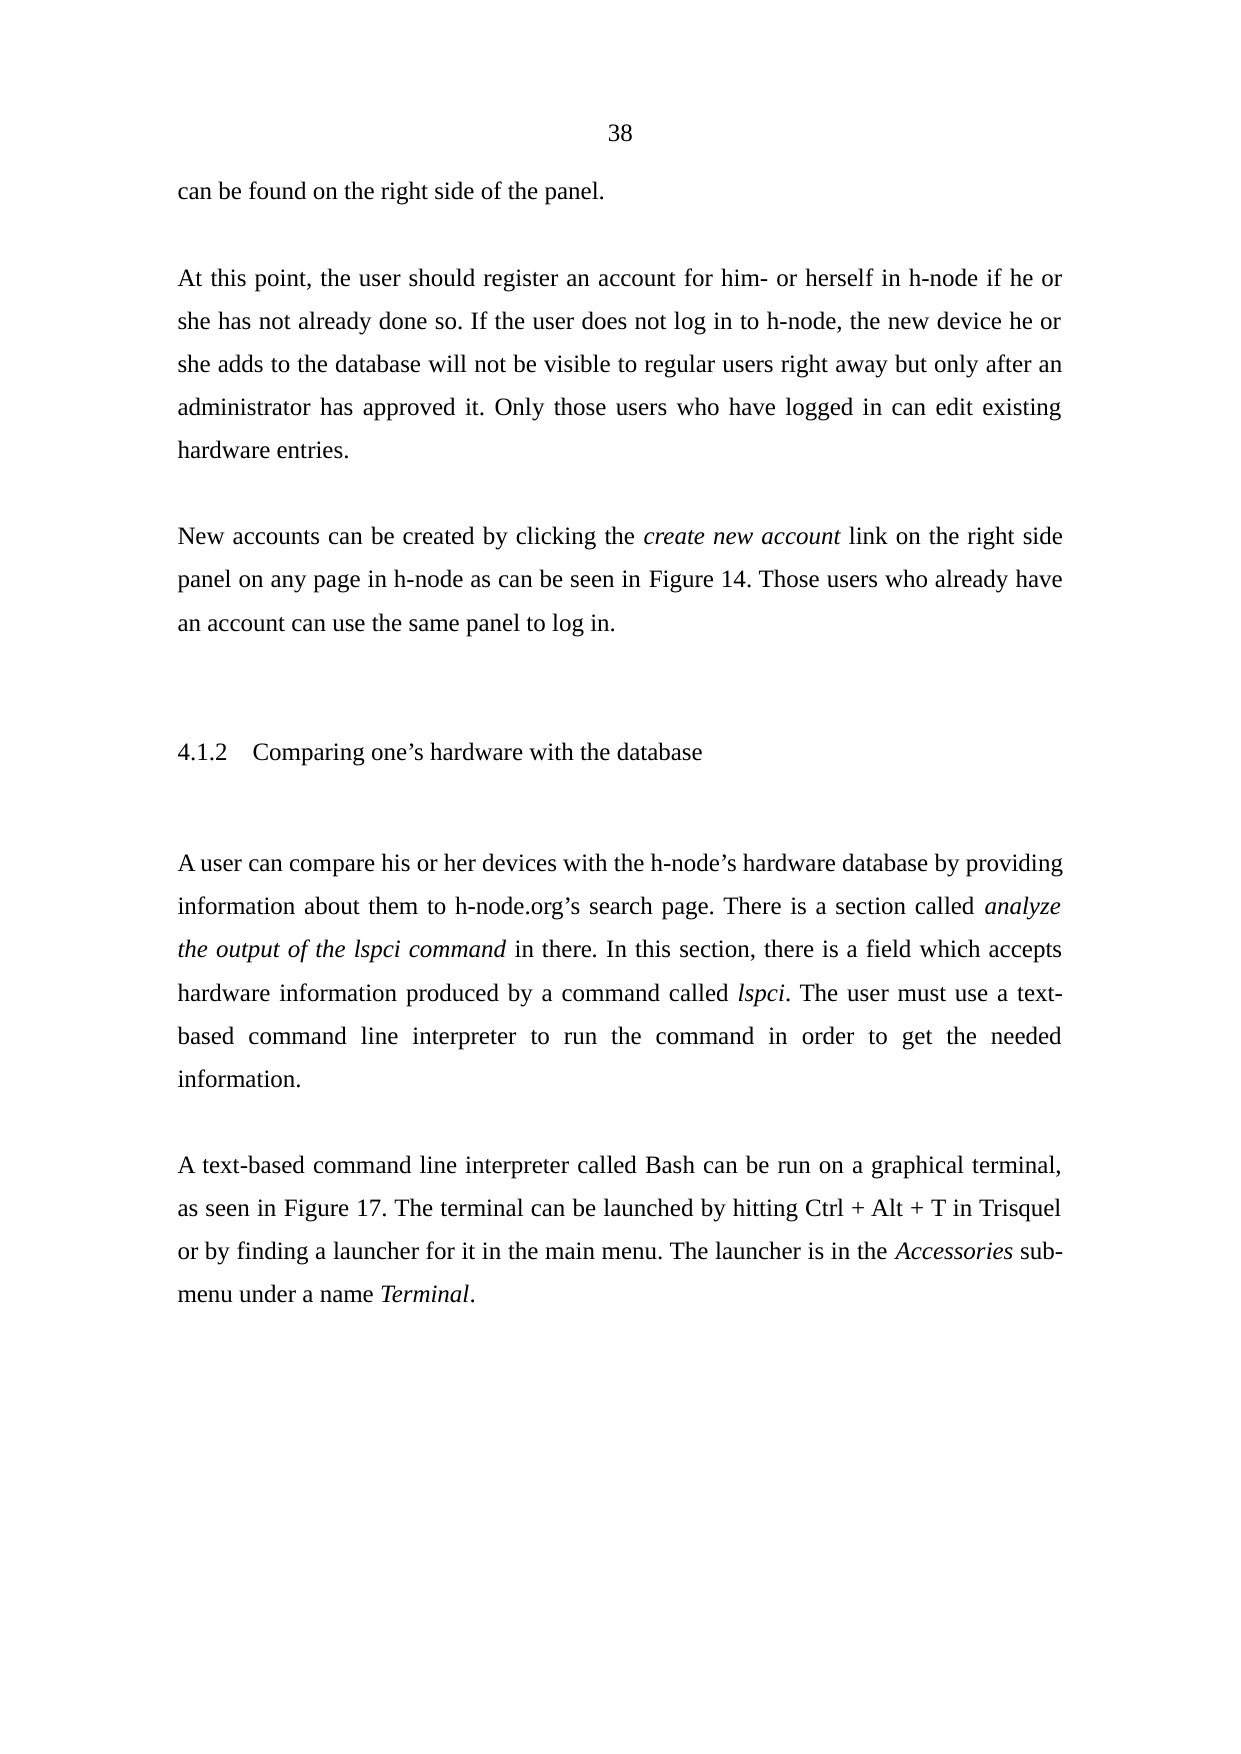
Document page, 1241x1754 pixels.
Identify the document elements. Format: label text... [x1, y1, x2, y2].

text A text-based command line interpreter called Bash can be run on a graphical terminal, as seen in Figure 17. The terminal can be launched by hitting Ctrl + Alt + T in Trisquel or by finding a launcher for it in the main menu. The launcher is in the Accessories sub-menu under a name Terminal. [177, 1150, 1063, 1308]
text A user can compare his or her devices with the h-node’s hardware database by providing information about them to h-node.org’s search page. There is a section called analyze the output of the lspci command in there. In this section, there is a field which accepts hardware information produced by a command called lspci. The user must use a text-based command line interpreter to run the command in order to get the needed information. [177, 848, 1063, 1093]
text New accounts can be created by clicking the create new account link on the right side panel on any page in h-node as can be seen in Figure 14. Those users who already have an account can use the same panel to log in. [177, 521, 1063, 636]
text can be found on the right side of the panel. [177, 176, 1063, 205]
text At this point, the user should register an account for him- or herself in h-node if he or she has not already done so. If the user does not log in to h-node, the new device he or she adds to the database will not be visible to regular users right away but only after an administrator has approved it. Only those users who have logged in can edit existing hardware entries. [177, 263, 1063, 464]
subtitle Comparing one’s hardware with the database [177, 737, 1063, 766]
